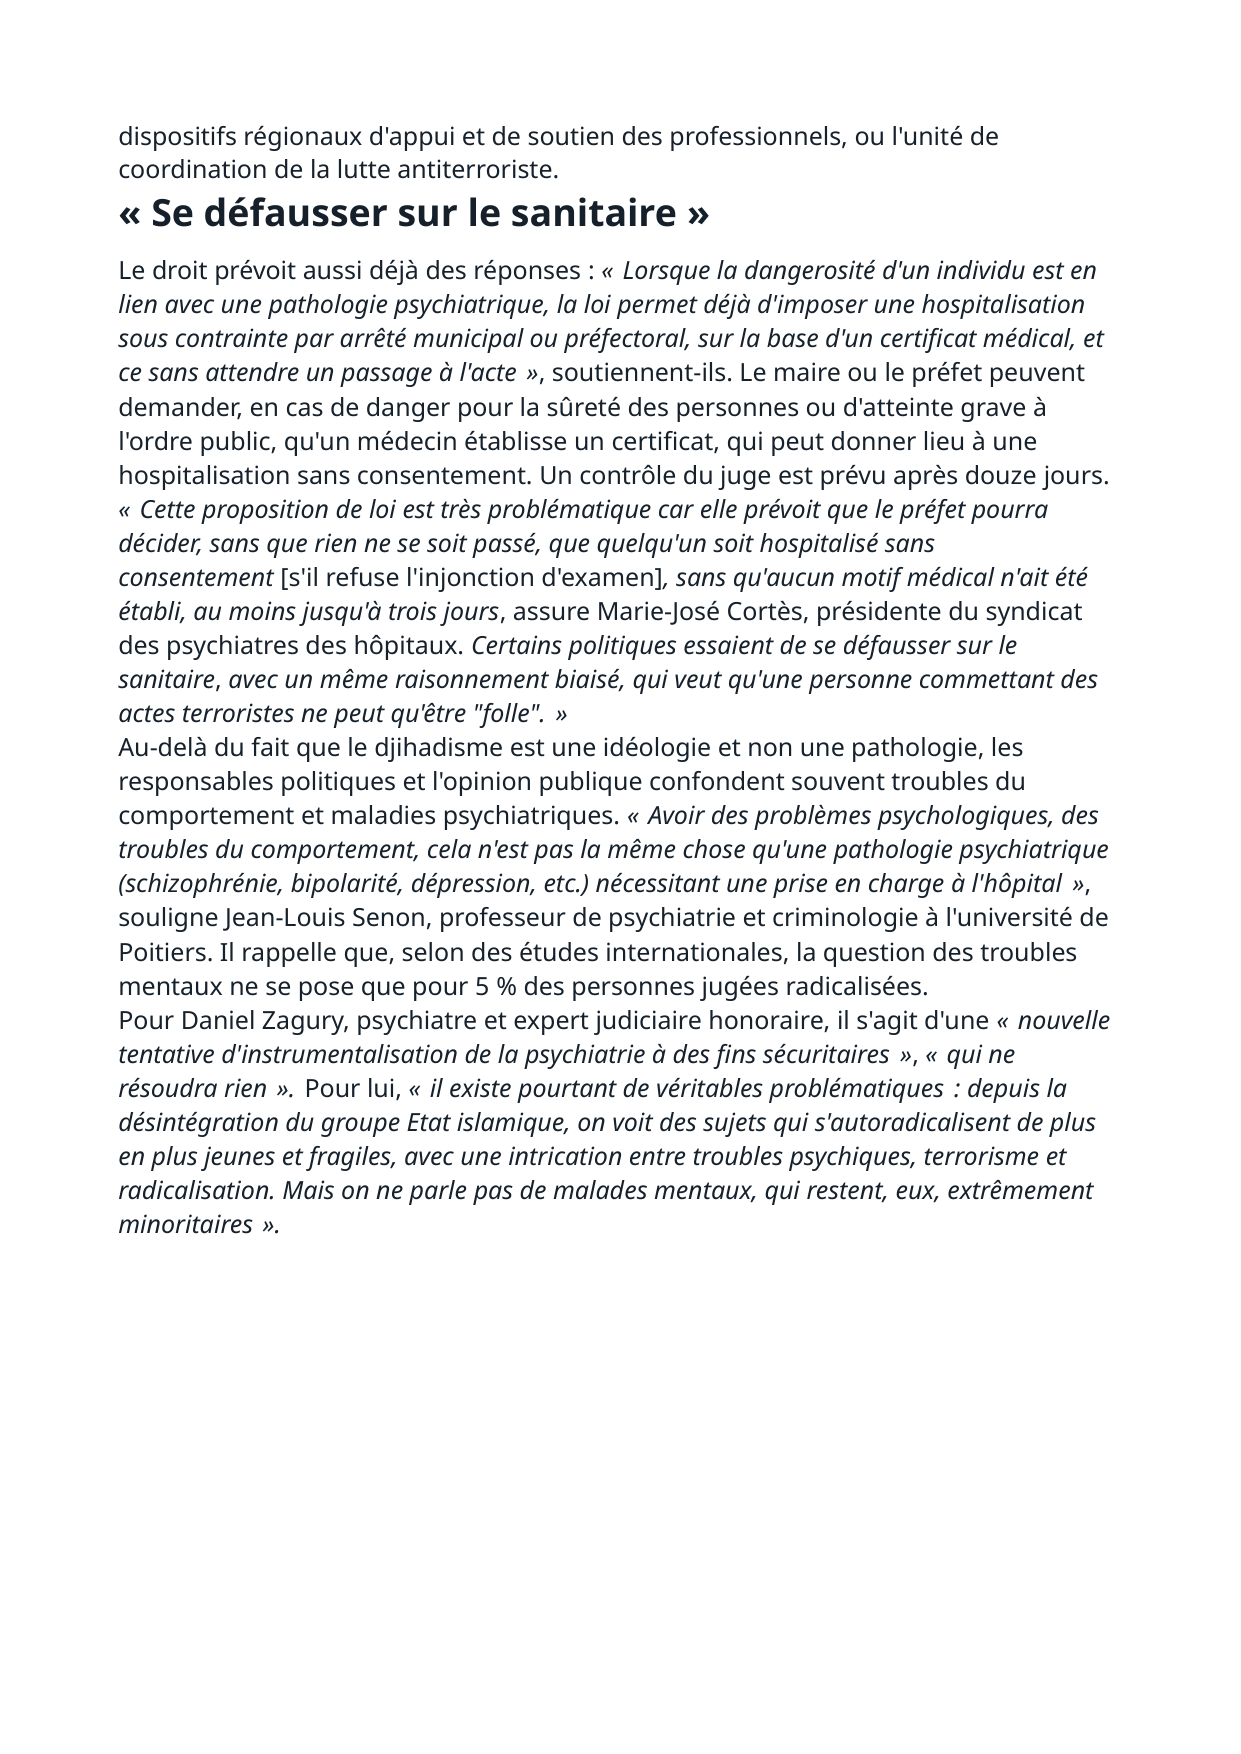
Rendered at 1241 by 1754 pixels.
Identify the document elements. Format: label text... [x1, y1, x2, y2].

text « Cette proposition de loi est très problématique car elle prévoit que le préfet pourra décider, sans que rien ne se soit passé, que quelqu'un soit hospitalisé sans consentement [s'il refuse l'injonction d'examen], sans qu'aucun motif médical n'ait été établi, au moins jusqu'à trois jours, assure Marie-José Cortès, présidente du syndicat des psychiatres des hôpitaux. Certains politiques essaient de se défausser sur le sanitaire, avec un même raisonnement biaisé, qui veut qu'une personne commettant des actes terroristes ne peut qu'être "folle". » [118, 491, 1122, 730]
text dispositifs régionaux d'appui et de soutien des professionnels, ou l'unité de coordination de la lutte antiterroriste. [118, 118, 1122, 186]
subtitle « Se défausser sur le sanitaire » [118, 186, 1122, 237]
text Au-delà du fait que le djihadisme est une idéologie et non une pathologie, les responsables politiques et l'opinion publique confondent souvent troubles du comportement et maladies psychiatriques. « Avoir des problèmes psychologiques, des troubles du comportement, cela n'est pas la même chose qu'une pathologie psychiatrique (schizophrénie, bipolarité, dépression, etc.) nécessitant une prise en charge à l'hôpital », souligne Jean-Louis Senon, professeur de psychiatrie et criminologie à l'université de Poitiers. Il rappelle que, selon des études internationales, la question des troubles mentaux ne se pose que pour 5 % des personnes jugées radicalisées. [118, 730, 1122, 1002]
text Pour Daniel Zagury, psychiatre et expert judiciaire honoraire, il s'agit d'une « nouvelle tentative d'instrumentalisation de la psychiatrie à des fins sécuritaires », « qui ne résoudra rien ». Pour lui, « il existe pourtant de véritables problématiques : depuis la désintégration du groupe Etat islamique, on voit des sujets qui s'autoradicalisent de plus en plus jeunes et fragiles, avec une intrication entre troubles psychiques, terrorisme et radicalisation. Mais on ne parle pas de malades mentaux, qui restent, eux, extrêmement minoritaires ». [118, 1002, 1122, 1241]
text Le droit prévoit aussi déjà des réponses : « Lorsque la dangerosité d'un individu est en lien avec une pathologie psychiatrique, la loi permet déjà d'imposer une hospitalisation sous contrainte par arrêté municipal ou préfectoral, sur la base d'un certificat médical, et ce sans attendre un passage à l'acte », soutiennent-ils. Le maire ou le préfet peuvent demander, en cas de danger pour la sûreté des personnes ou d'atteinte grave à l'ordre public, qu'un médecin établisse un certificat, qui peut donner lieu à une hospitalisation sans consentement. Un contrôle du juge est prévu après douze jours. [118, 253, 1122, 491]
